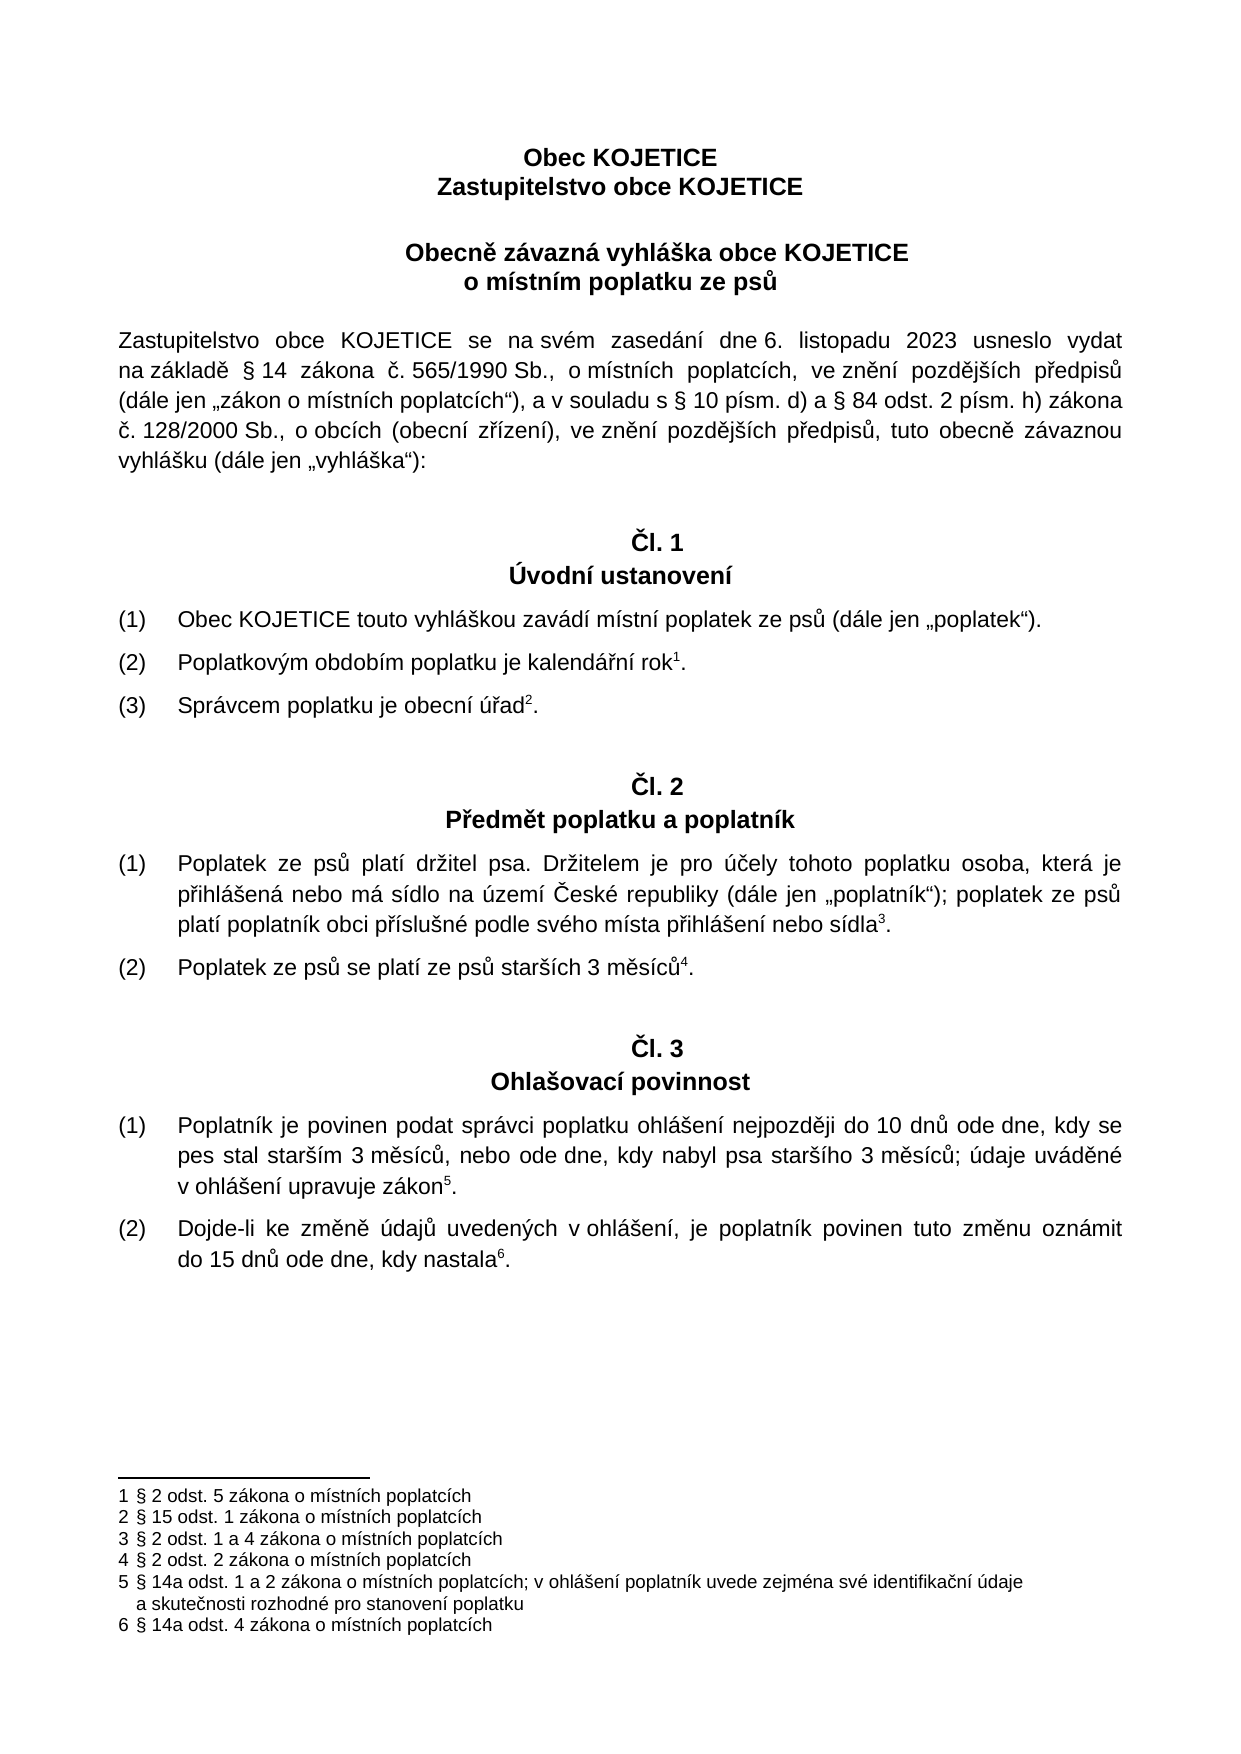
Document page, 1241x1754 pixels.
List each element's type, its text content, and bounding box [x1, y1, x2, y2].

list § 15 odst. 1 zákona o místních poplatcích [118, 1506, 1122, 1528]
list § 14a odst. 4 zákona o místních poplatcích [118, 1614, 1122, 1635]
list § 2 odst. 1 a 4 zákona o místních poplatcích [118, 1528, 1122, 1549]
list § 14a odst. 1 a 2 zákona o místních poplatcích; v ohlášení poplatník uvede zejména své identifikační údaje a skutečnosti rozhodné pro stanovení poplatku [118, 1571, 1122, 1614]
list Obec KOJETICE touto vyhláškou zavádí místní poplatek ze psů (dále jen „poplatek“). [118, 606, 1122, 633]
list Poplatkovým obdobím poplatku je kalendářní rok. [118, 649, 1122, 675]
subtitle Čl. 3 Ohlašovací povinnost [118, 1034, 1122, 1096]
subtitle Obecně závazná vyhláška obce KOJETICE o místním poplatku ze psů [118, 238, 1122, 295]
subtitle Čl. 1 Úvodní ustanovení [118, 528, 1122, 589]
title Obec KOJETICE Zastupitelstvo obce KOJETICE [118, 143, 1122, 201]
list § 2 odst. 2 zákona o místních poplatcích [118, 1549, 1122, 1571]
list § 2 odst. 5 zákona o místních poplatcích [118, 1484, 1122, 1506]
subtitle Čl. 2 Předmět poplatku a poplatník [118, 772, 1122, 834]
list Dojde-li ke změně údajů uvedených v ohlášení, je poplatník povinen tuto změnu oznámit do 15 dnů ode dne, kdy nastala. [118, 1215, 1122, 1272]
list Poplatek ze psů platí držitel psa. Držitelem je pro účely tohoto poplatku osoba, která je přihlášená nebo má sídlo na území České republiky (dále jen „poplatník“); poplatek ze psů platí poplatník obci příslušné podle svého místa přihlášení nebo sídla. [118, 850, 1122, 937]
list Poplatník je povinen podat správci poplatku ohlášení nejpozději do 10 dnů ode dne, kdy se pes stal starším 3 měsíců, nebo ode dne, kdy nabyl psa staršího 3 měsíců; údaje uváděné v ohlášení upravuje zákon. [118, 1112, 1122, 1199]
text Zastupitelstvo obce KOJETICE se na svém zasedání dne 6. listopadu 2023 usneslo vydat na základě § 14 zákona č. 565/1990 Sb., o místních poplatcích, ve znění pozdějších předpisů (dále jen „zákon o místních poplatcích“), a v souladu s § 10 písm. d) a § 84 odst. 2 písm. h) zákona č. 128/2000 Sb., o obcích (obecní zřízení), ve znění pozdějších předpisů, tuto obecně závaznou vyhlášku (dále jen „vyhláška“): [118, 327, 1122, 474]
list Poplatek ze psů se platí ze psů starších 3 měsíců. [118, 953, 1122, 980]
list Správcem poplatku je obecní úřad. [118, 692, 1122, 718]
